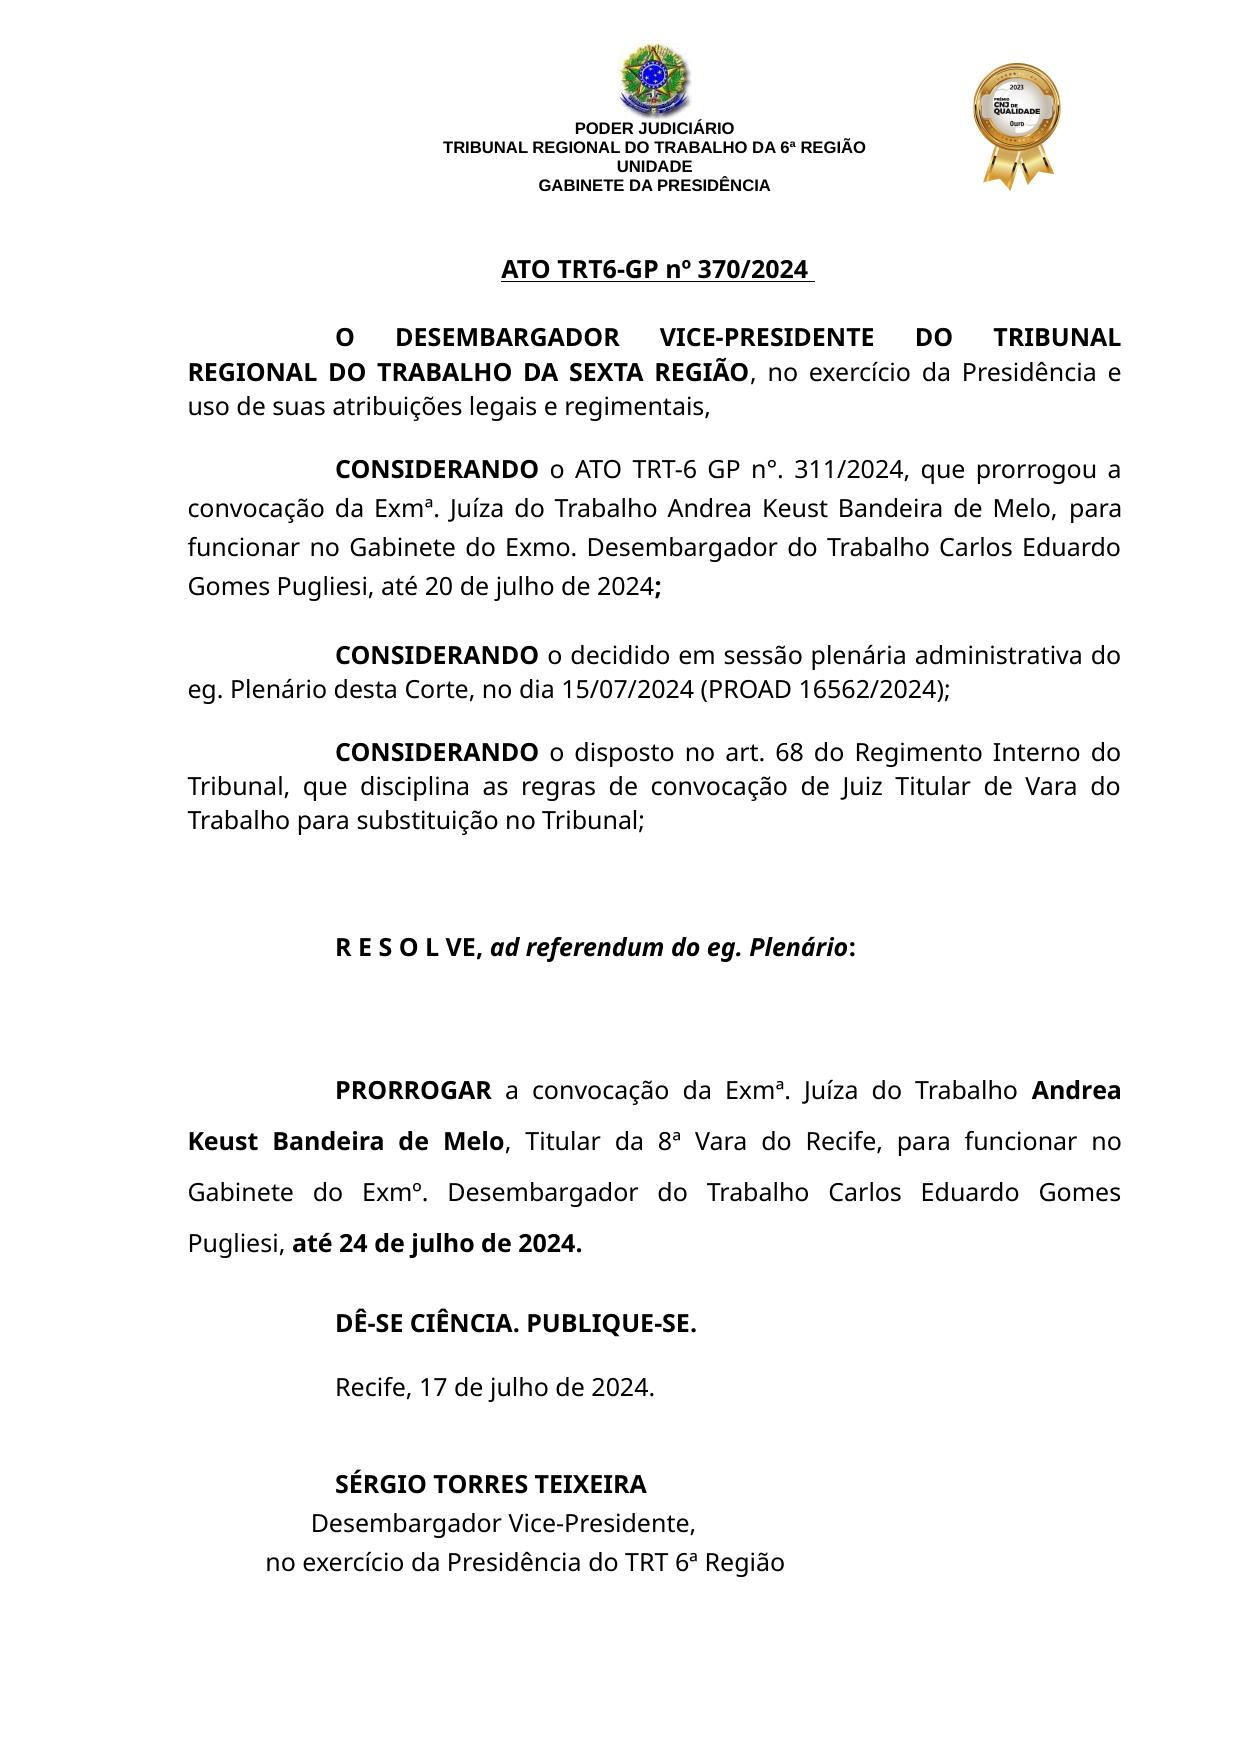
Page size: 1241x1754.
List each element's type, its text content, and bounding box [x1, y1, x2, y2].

text no exercício da Presidência do TRT 6ª Região [187, 1545, 1122, 1579]
picture [617, 43, 692, 119]
text CONSIDERANDO o decidido em sessão plenária administrativa do eg. Plenário desta Corte, no dia 15/07/2024 (PROAD 16562/2024); [187, 637, 1122, 705]
text SÉRGIO TORRES TEIXEIRA [187, 1466, 1122, 1501]
text CONSIDERANDO o disposto no art. 68 do Regimento Interno do Tribunal, que disciplina as regras de convocação de Juiz Titular de Vara do Trabalho para substituição no Tribunal; [187, 734, 1122, 837]
text Desembargador Vice-Presidente, [187, 1506, 1122, 1540]
text R E S O L VE, ad referendum do eg. Plenário: [187, 929, 1122, 963]
text CONSIDERANDO o ATO TRT-6 GP n°. 311/2024, que prorrogou a convocação da Exmª. Juíza do Trabalho Andrea Keust Bandeira de Melo, para funcionar no Gabinete do Exmo. Desembargador do Trabalho Carlos Eduardo Gomes Pugliesi, até 20 de julho de 2024; [187, 451, 1122, 603]
text Recife, 17 de julho de 2024. [187, 1369, 1122, 1403]
picture [973, 63, 1061, 191]
subtitle ATO TRT6-GP nº 370/2024 [187, 252, 1122, 286]
text O DESEMBARGADOR VICE-PRESIDENTE DO TRIBUNAL REGIONAL DO TRABALHO DA SEXTA REGIÃO, no exercício da Presidência e uso de suas atribuições legais e regimentais, [187, 320, 1122, 422]
text PRORROGAR a convocação da Exmª. Juíza do Trabalho Andrea Keust Bandeira de Melo, Titular da 8ª Vara do Recife, para funcionar no Gabinete do Exmº. Desembargador do Trabalho Carlos Eduardo Gomes Pugliesi, até 24 de julho de 2024. [187, 1073, 1122, 1260]
text DÊ-SE CIÊNCIA. PUBLIQUE-SE. [187, 1306, 1122, 1340]
